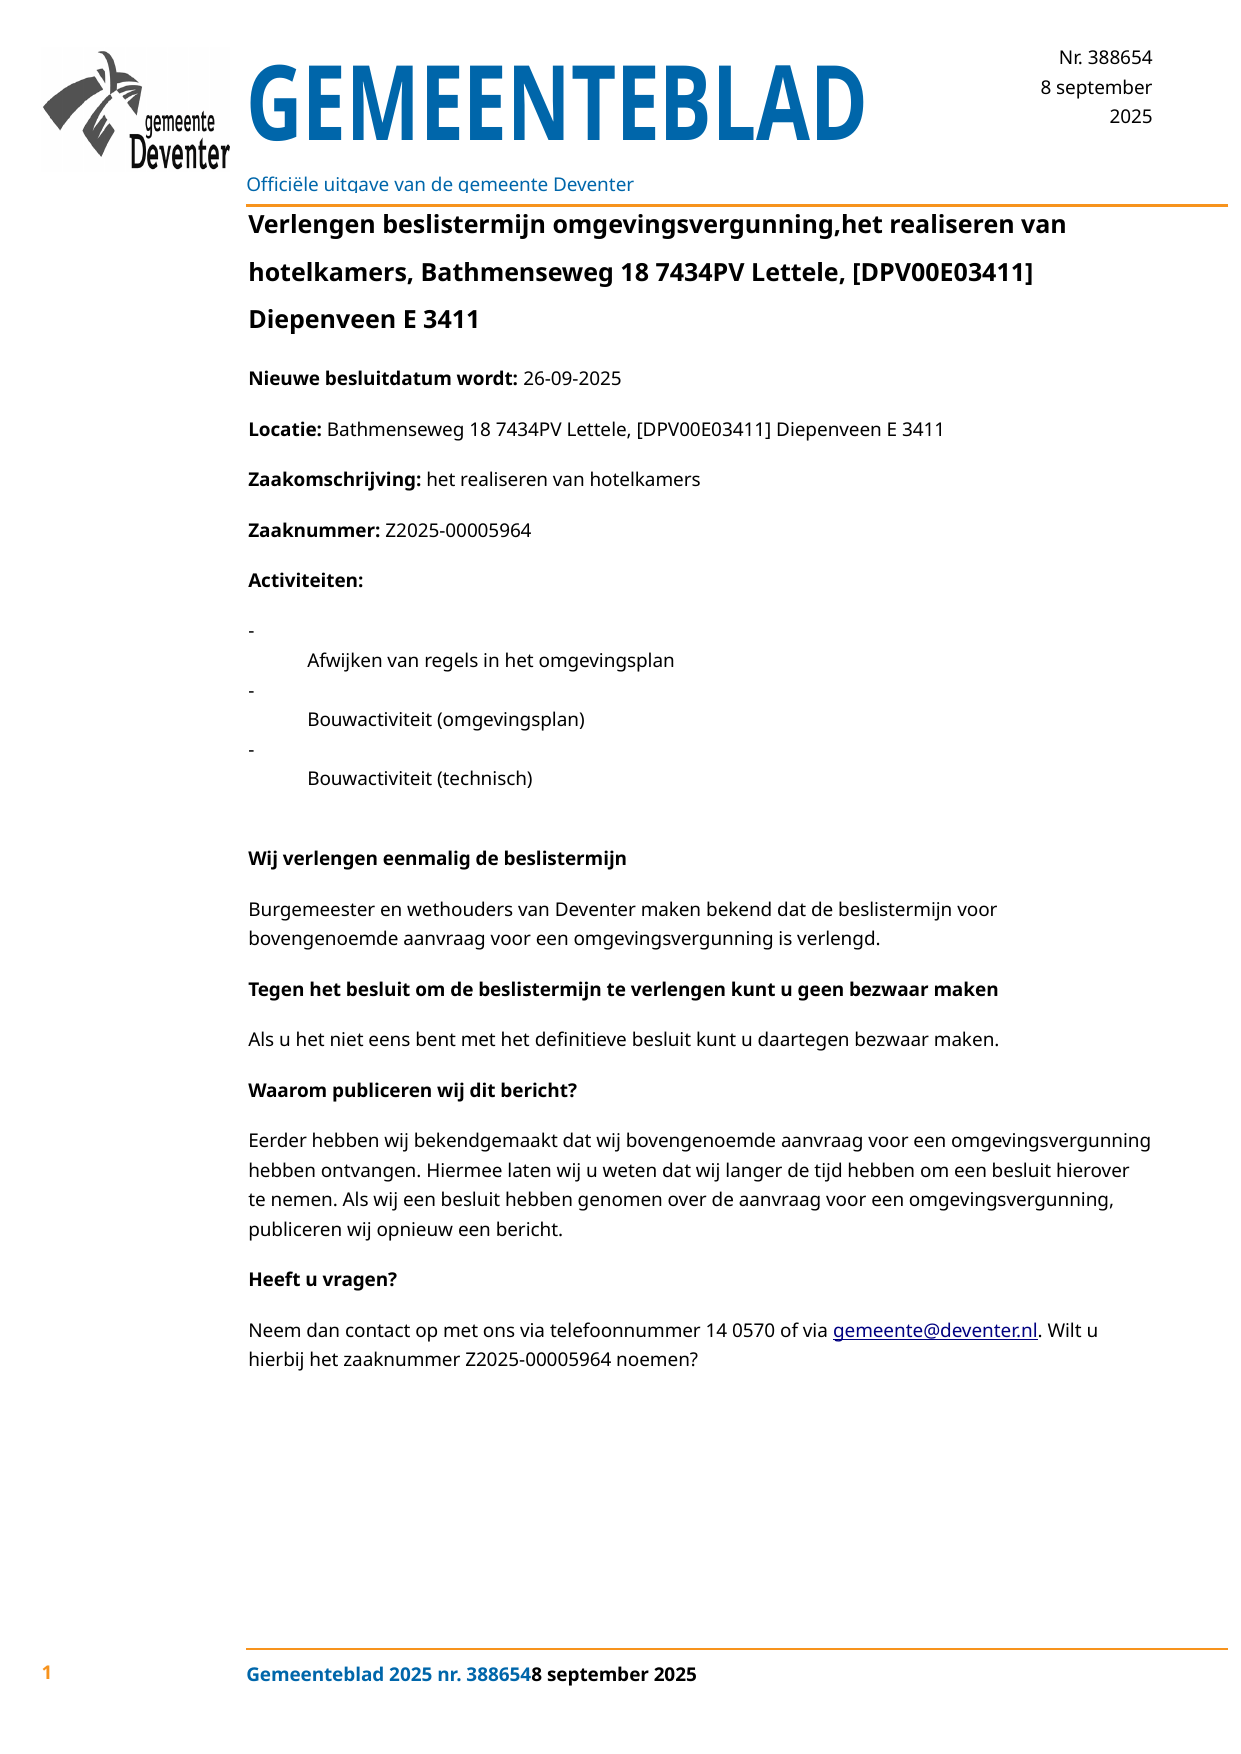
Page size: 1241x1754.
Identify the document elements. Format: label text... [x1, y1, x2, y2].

text Burgemeester en wethouders van Deventer maken bekend dat de beslistermijn voor bovengenoemde aanvraag voor een omgevingsvergunning is verlengd. [248, 896, 1152, 951]
text Heeft u vragen? [248, 1266, 1152, 1292]
text Als u het niet eens bent met het definitieve besluit kunt u daartegen bezwaar maken. [248, 1026, 1152, 1052]
text Waarom publiceren wij dit bericht? [248, 1077, 1152, 1102]
text Zaakomschrijving: het realiseren van hotelkamers [248, 466, 1152, 492]
text Nieuwe besluitdatum wordt: 26-09-2025 [248, 366, 1152, 391]
text Tegen het besluit om de beslistermijn te verlengen kunt u geen bezwaar maken [248, 976, 1152, 1002]
text Activiteiten: [248, 567, 1152, 593]
text Zaaknummer: Z2025-00005964 [248, 517, 1152, 542]
text Eerder hebben wij bekendgemaakt dat wij bovengenoemde aanvraag voor een omgevingsvergunning hebben ontvangen. Hiermee laten wij u weten dat wij langer de tijd hebben om een besluit hierover te nemen. Als wij een besluit hebben genomen over de aanvraag voor een omgevingsvergunning, publiceren wij opnieuw een bericht. [248, 1127, 1152, 1242]
picture [41, 47, 231, 172]
list Afwijken van regels in het omgevingsplan [248, 647, 1152, 673]
list Bouwactiviteit (technisch) [248, 766, 1152, 791]
text Verlengen beslistermijn omgevingsvergunning,het realiseren van hotelkamers, Bathmenseweg 18 7434PV Lettele, [DPV00E03411] Diepenveen E 3411 [248, 207, 1152, 336]
text Neem dan contact op met ons via telefoonnummer 14 0570 of via gemeente@deventer.nl. Wilt u hierbij het zaaknummer Z2025-00005964 noemen? [248, 1317, 1152, 1372]
text Locatie: Bathmenseweg 18 7434PV Lettele, [DPV00E03411] Diepenveen E 3411 [248, 416, 1152, 442]
text Wij verlengen eenmalig de beslistermijn [248, 846, 1152, 871]
list Bouwactiviteit (omgevingsplan) [248, 706, 1152, 732]
